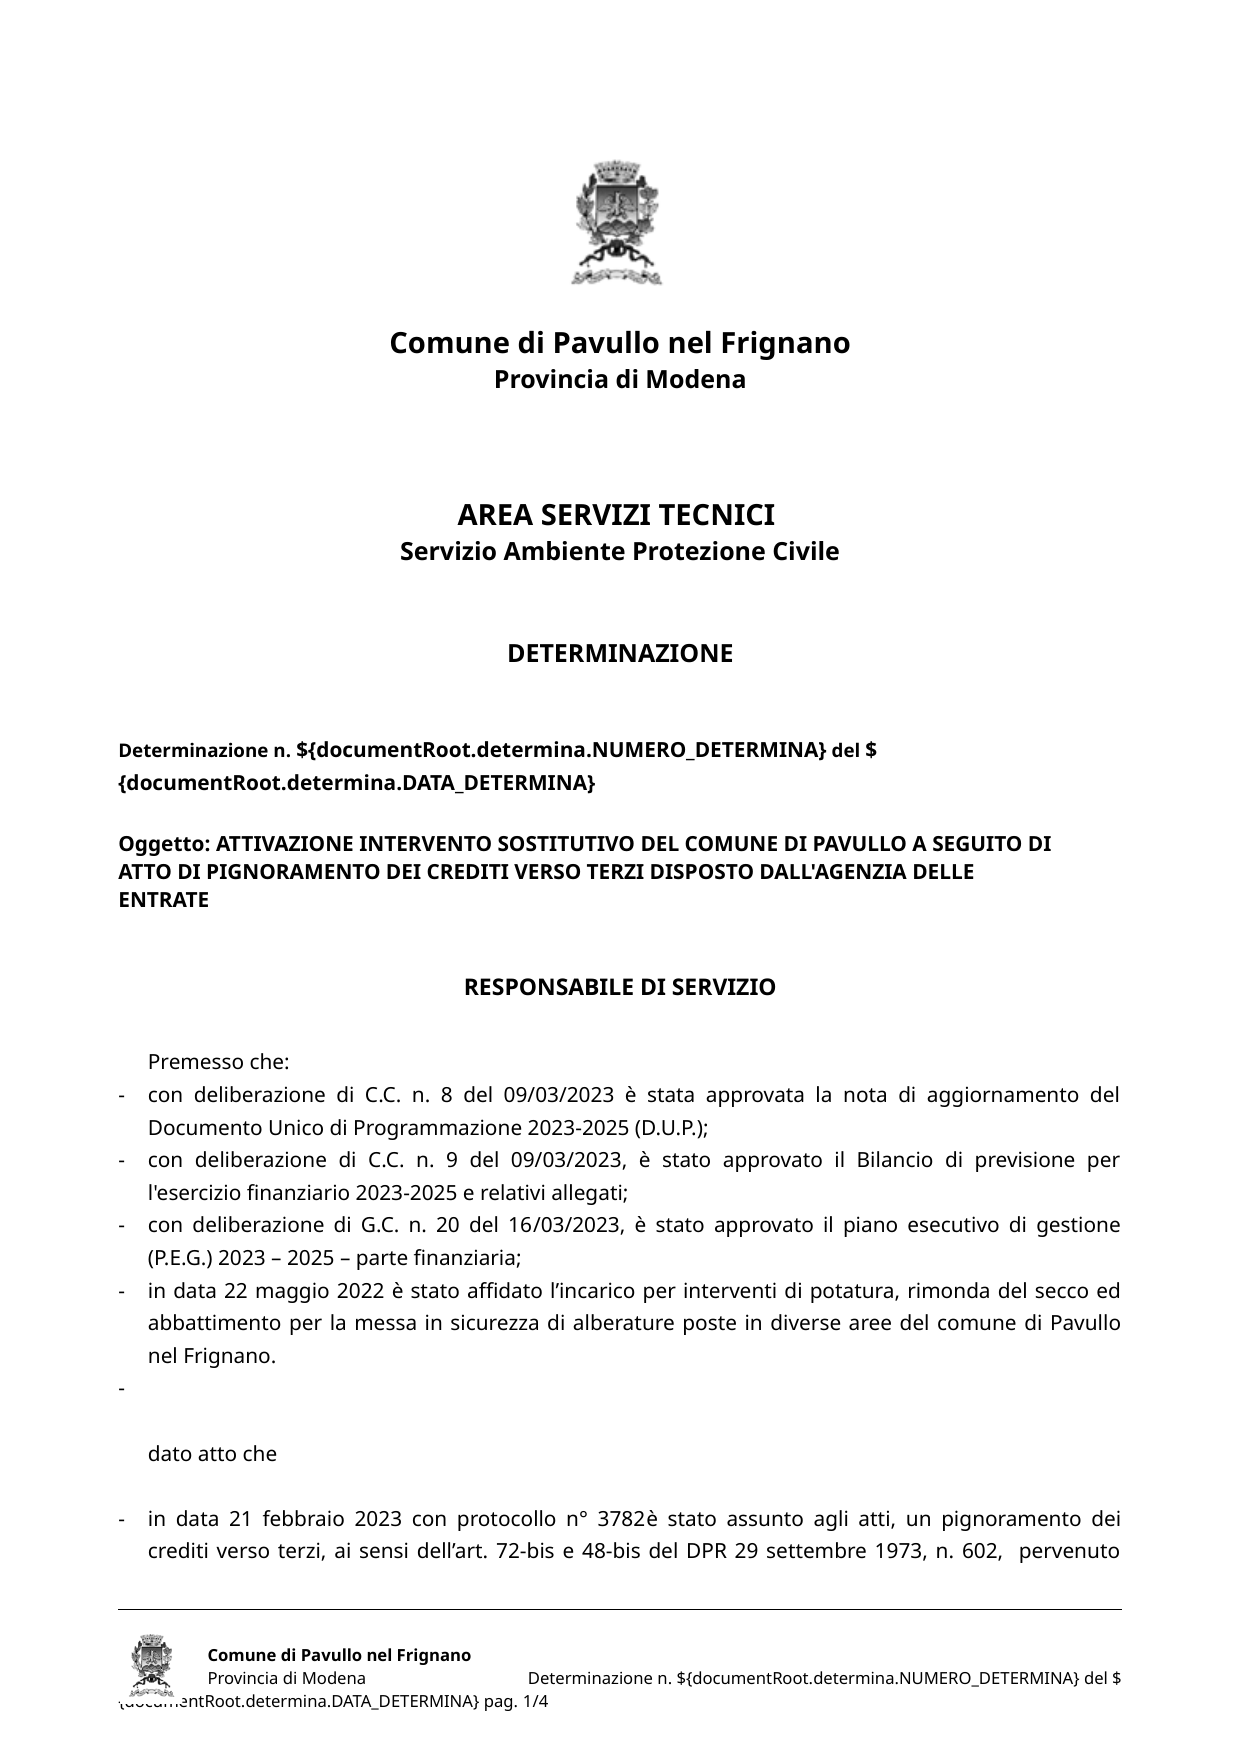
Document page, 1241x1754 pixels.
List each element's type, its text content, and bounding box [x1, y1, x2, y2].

list in data 21 febbraio 2023 con protocollo n° 3782è stato assunto agli atti, un pignoramento dei crediti verso terzi, ai sensi dell’art. 72-bis e 48-bis del DPR 29 settembre 1973, n. 602, pervenuto [118, 1504, 1122, 1565]
text Servizio Ambiente Protezione Civile [118, 533, 1122, 568]
text Oggetto: ATTIVAZIONE INTERVENTO SOSTITUTIVO DEL COMUNE DI PAVULLO A SEGUITO DI ATTO DI PIGNORAMENTO DEI CREDITI VERSO TERZI DISPOSTO DALL'AGENZIA DELLE ENTRATE [118, 829, 1122, 914]
list con deliberazione di C.C. n. 8 del 09/03/2023 è stata approvata la nota di aggiornamento del Documento Unico di Programmazione 2023-2025 (D.U.P.); [118, 1080, 1122, 1141]
picture [120, 1631, 183, 1704]
text RESPONSABILE DI SERVIZIO [118, 971, 1122, 1002]
text AREA SERVIZI TECNICI [118, 494, 1122, 533]
list con deliberazione di C.C. n. 9 del 09/03/2023, è stato approvato il Bilancio di previsione per l'esercizio finanziario 2023-2025 e relativi allegati; [118, 1145, 1122, 1206]
list con deliberazione di G.C. n. 20 del 16/03/2023, è stato approvato il piano esecutivo di gestione (P.E.G.) 2023 – 2025 – parte finanziaria; [118, 1211, 1122, 1272]
text Premesso che: [118, 1047, 1122, 1076]
text dato atto che [148, 1439, 1122, 1467]
picture [546, 152, 695, 289]
text DETERMINAZIONE [118, 636, 1122, 670]
list in data 22 maggio 2022 è stato affidato l’incarico per interventi di potatura, rimonda del secco ed abbattimento per la messa in sicurezza di alberature poste in diverse aree del comune di Pavullo nel Frignano. [118, 1276, 1122, 1369]
text Determinazione n. ${documentRoot.determina.NUMERO_DETERMINA} del ${documentRoot.determina.DATA_DETERMINA} [118, 735, 1122, 796]
